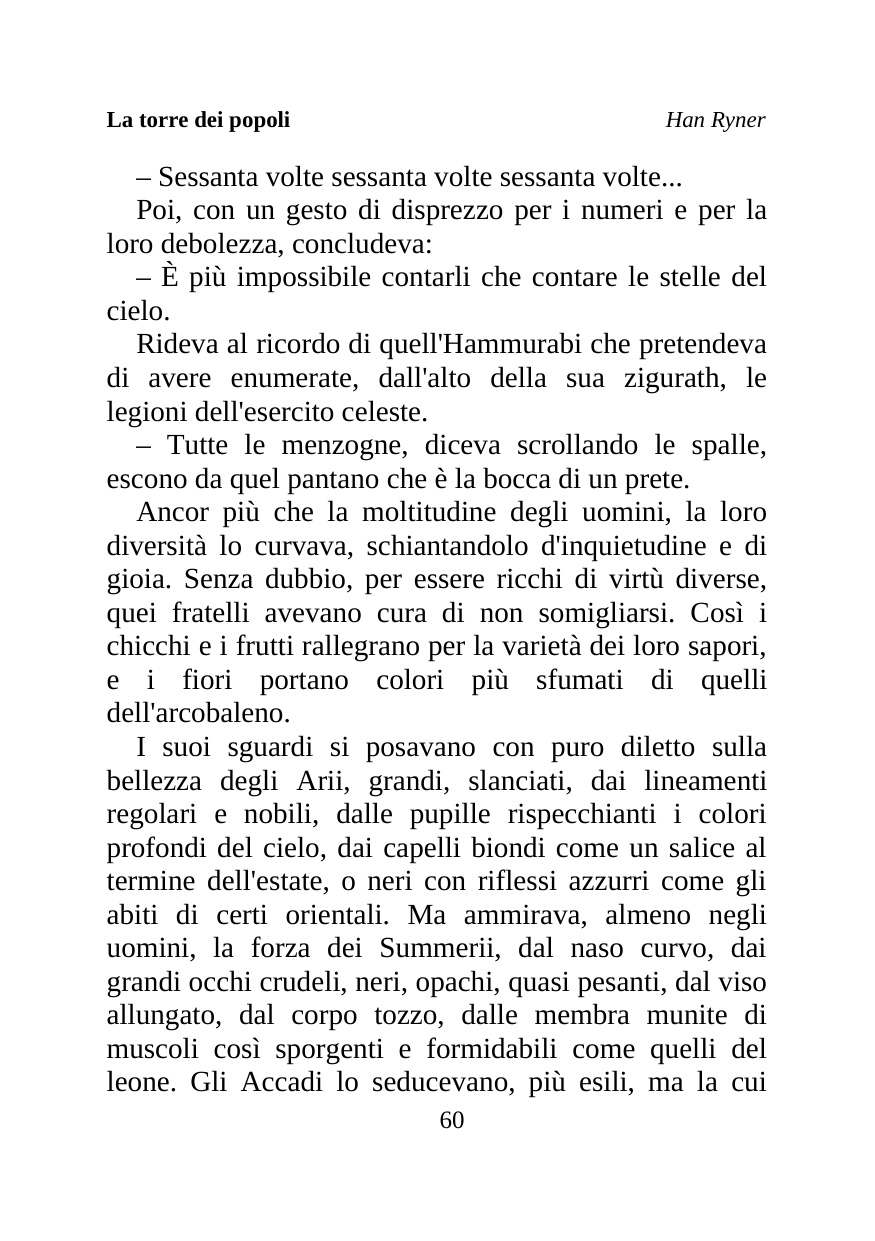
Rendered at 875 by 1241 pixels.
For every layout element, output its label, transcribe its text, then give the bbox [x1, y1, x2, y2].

text Ancor più che la moltitudine degli uomini, la loro diversità lo curvava, schiantandolo d'inquietudine e di gioia. Senza dubbio, per essere ricchi di virtù diverse, quei fratelli avevano cura di non somigliarsi. Così i chicchi e i frutti rallegrano per la varietà dei loro sapori, e i fiori portano colori più sfumati di quelli dell'arcobaleno. [106, 494, 768, 729]
text Poi, con un gesto di disprezzo per i numeri e per la loro debolezza, concludeva: [106, 192, 768, 259]
text I suoi sguardi si posavano con puro diletto sulla bellezza degli Arii, grandi, slanciati, dai lineamenti regolari e nobili, dalle pupille rispecchianti i colori profondi del cielo, dai capelli biondi come un salice al termine dell'estate, o neri con riflessi azzurri come gli abiti di certi orientali. Ma ammirava, almeno negli uomini, la forza dei Summerii, dal naso curvo, dai grandi occhi crudeli, neri, opachi, quasi pesanti, dal viso allungato, dal corpo tozzo, dalle membra munite di muscoli così sporgenti e formidabili come quelli del leone. Gli Accadi lo seducevano, più esili, ma la cui [106, 729, 768, 1098]
text – È più impossibile contarli che contare le stelle del cielo. [106, 259, 768, 327]
text – Sessanta volte sessanta volte sessanta volte... [106, 159, 768, 192]
text – Tutte le menzogne, diceva scrollando le spalle, escono da quel pantano che è la bocca di un prete. [106, 427, 768, 494]
text Rideva al ricordo di quell'Hammurabi che pretendeva di avere enumerate, dall'alto della sua zigurath, le legioni dell'esercito celeste. [106, 327, 768, 427]
